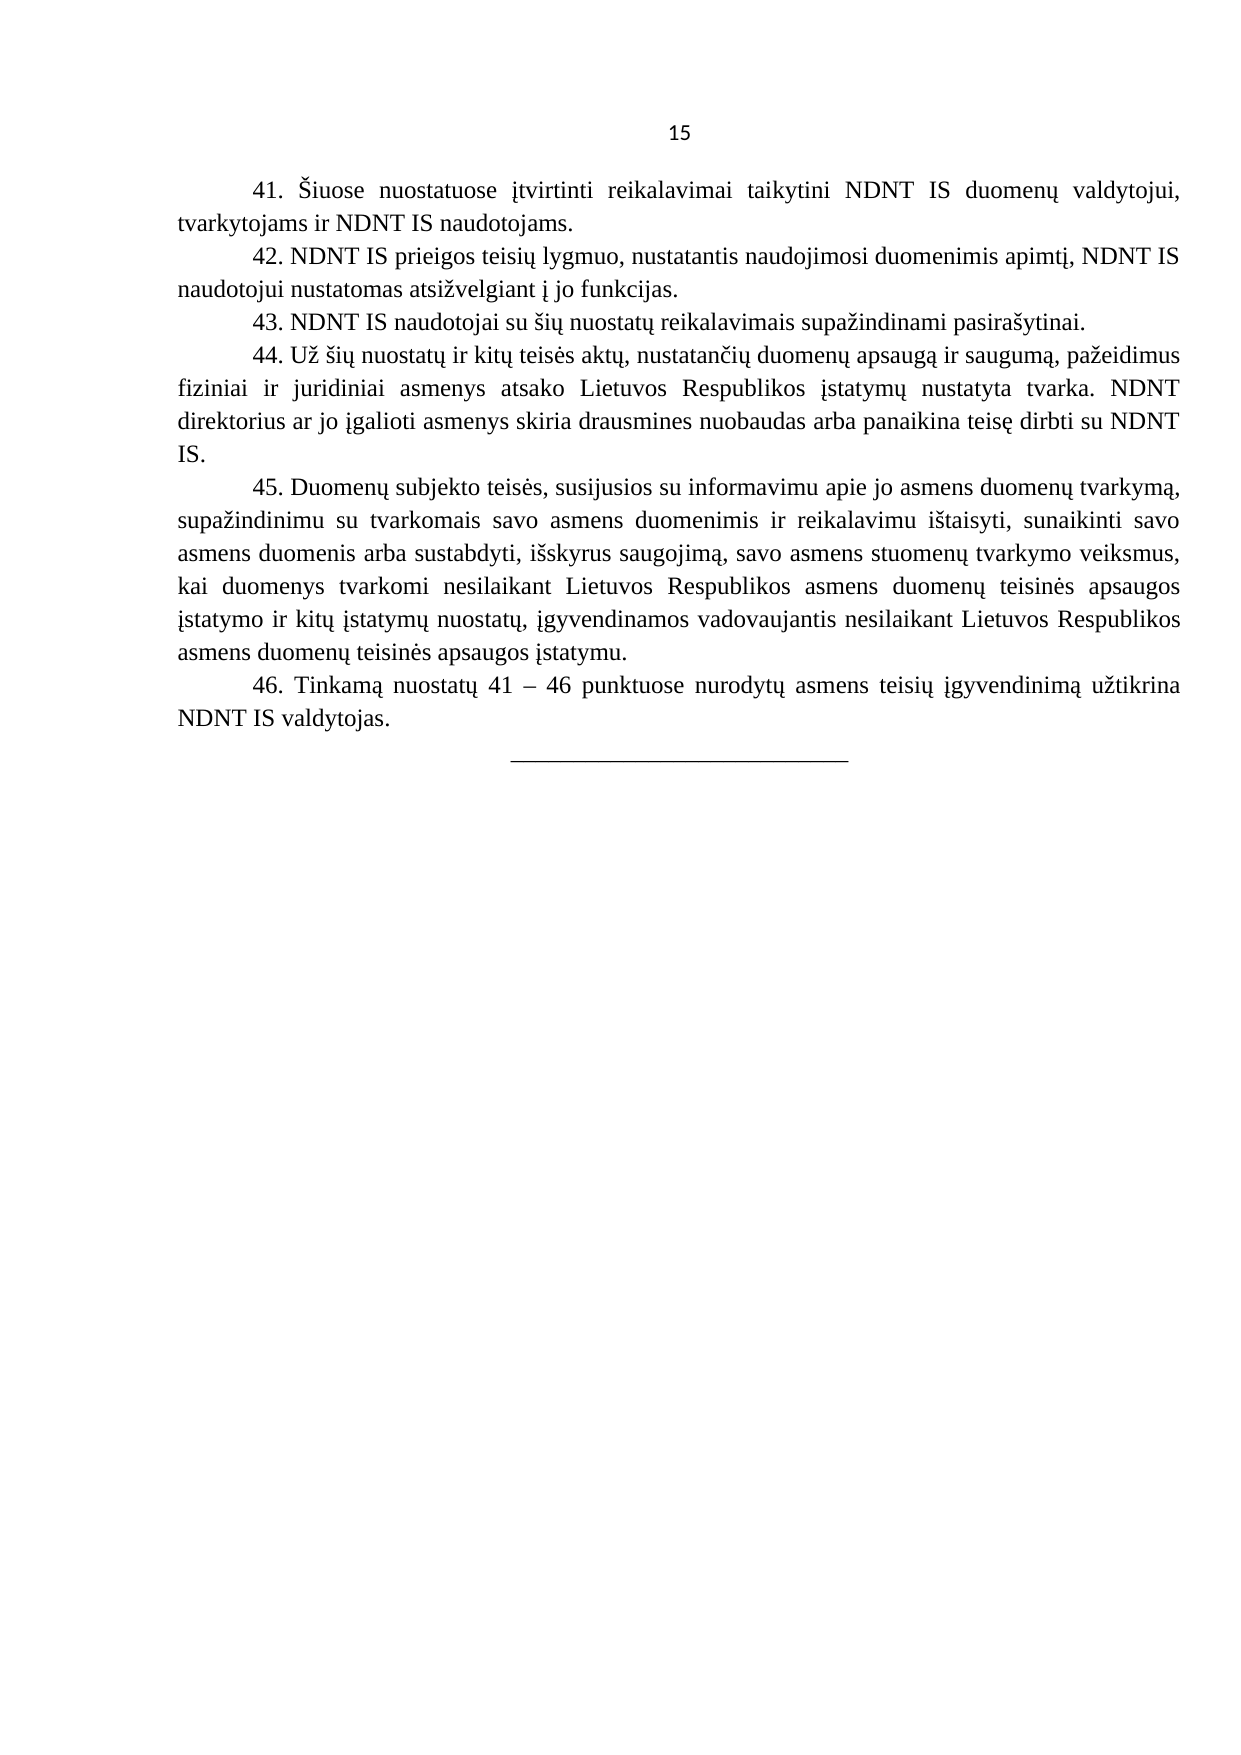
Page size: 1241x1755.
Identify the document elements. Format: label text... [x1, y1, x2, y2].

text 45. Duomenų subjekto teisės, susijusios su informavimu apie jo asmens duomenų tvarkymą, supažindinimu su tvarkomais savo asmens duomenimis ir reikalavimu ištaisyti, sunaikinti savo asmens duomenis arba sustabdyti, išskyrus saugojimą, savo asmens stuomenų tvarkymo veiksmus, kai duomenys tvarkomi nesilaikant Lietuvos Respublikos asmens duomenų teisinės apsaugos įstatymo ir kitų įstatymų nuostatų, įgyvendinamos vadovaujantis nesilaikant Lietuvos Respublikos asmens duomenų teisinės apsaugos įstatymu. [177, 472, 1181, 666]
text 42. NDNT IS prieigos teisių lygmuo, nustatantis naudojimosi duomenimis apimtį, NDNT IS naudotojui nustatomas atsižvelgiant į jo funkcijas. [177, 241, 1181, 303]
text 41. Šiuose nuostatuose įtvirtinti reikalavimai taikytini NDNT IS duomenų valdytojui, tvarkytojams ir NDNT IS naudotojams. [177, 175, 1181, 237]
text ___________________________ [177, 736, 1181, 765]
text 43. NDNT IS naudotojai su šių nuostatų reikalavimais supažindinami pasirašytinai. [177, 307, 1181, 336]
text 46. Tinkamą nuostatų 41 – 46 punktuose nurodytų asmens teisių įgyvendinimą užtikrina NDNT IS valdytojas. [177, 670, 1181, 732]
text 44. Už šių nuostatų ir kitų teisės aktų, nustatančių duomenų apsaugą ir saugumą, pažeidimus fiziniai ir juridiniai asmenys atsako Lietuvos Respublikos įstatymų nustatyta tvarka. NDNT direktorius ar jo įgalioti asmenys skiria drausmines nuobaudas arba panaikina teisę dirbti su NDNT IS. [177, 340, 1181, 468]
